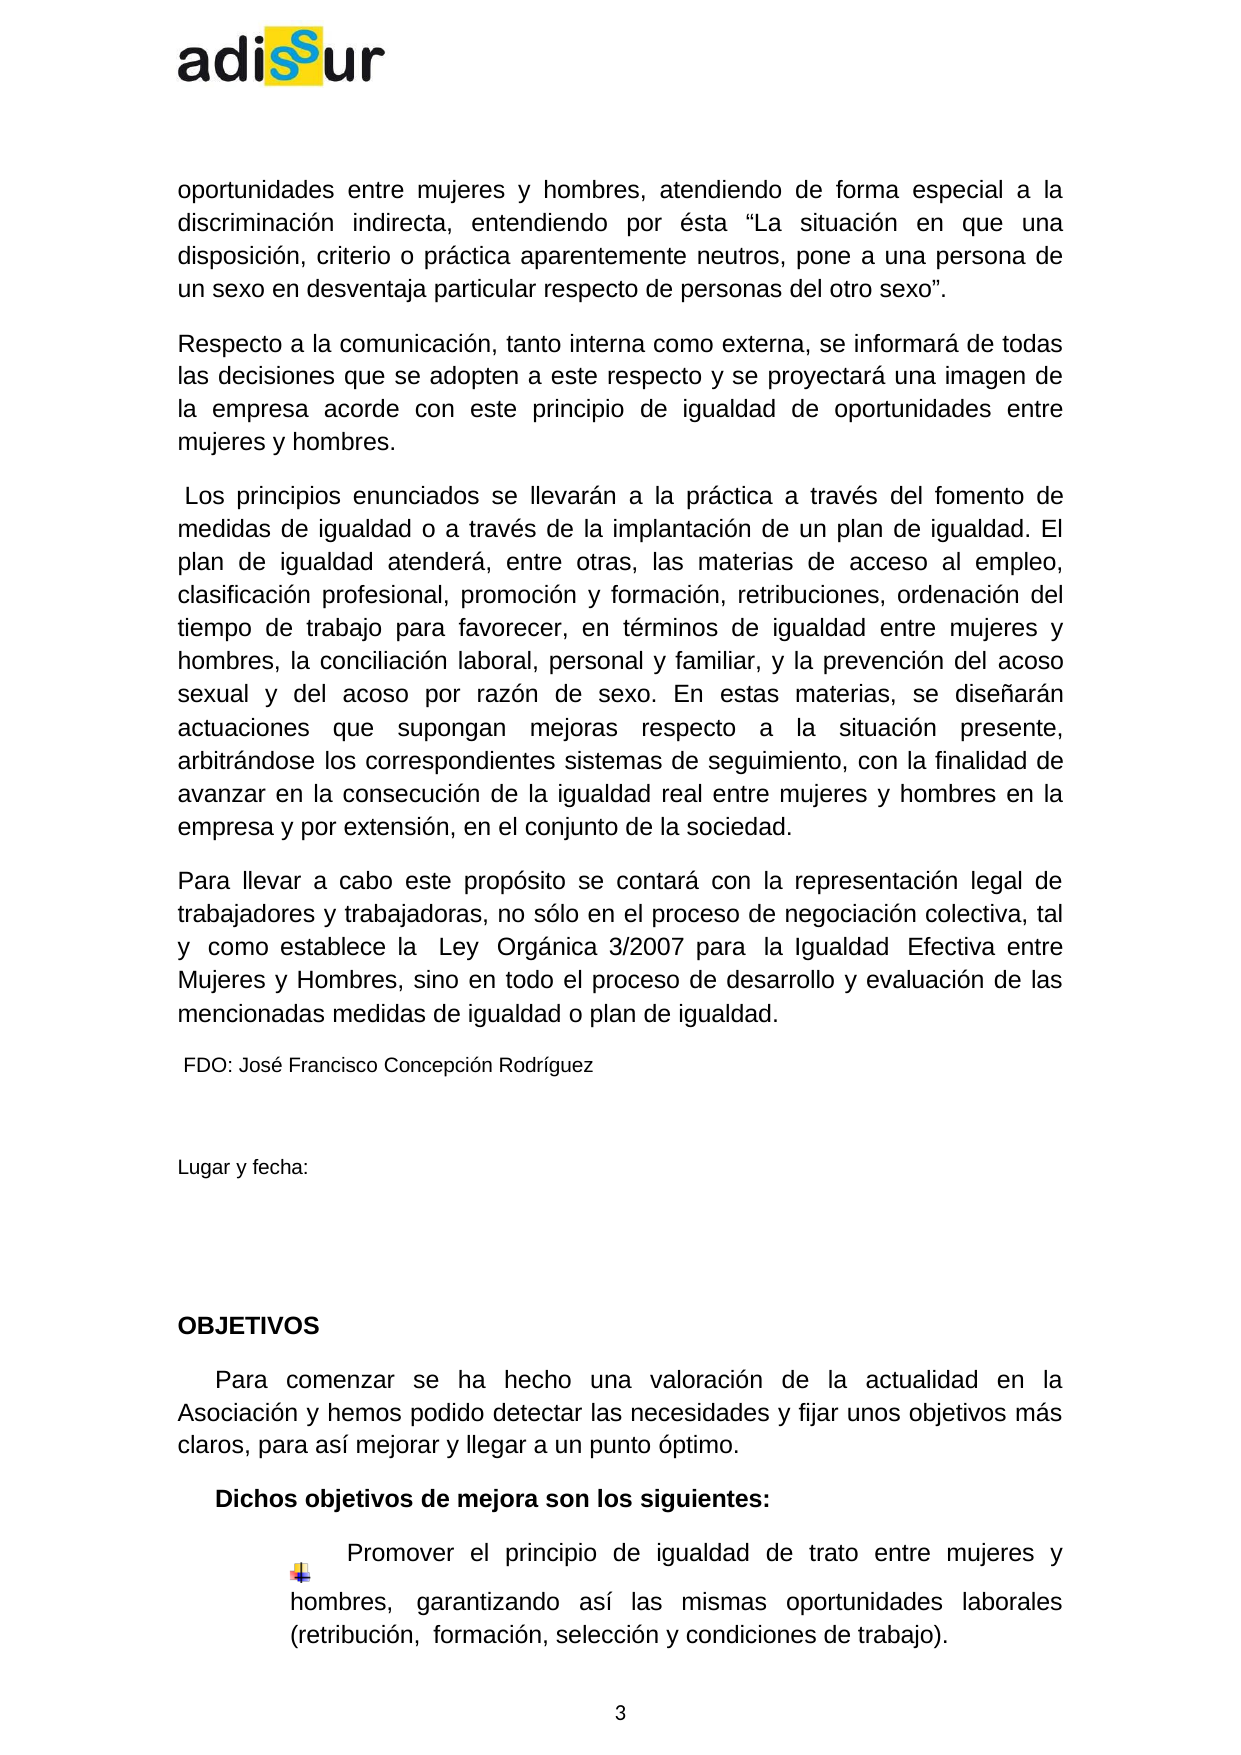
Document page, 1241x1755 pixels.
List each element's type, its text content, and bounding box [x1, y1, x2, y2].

text Promover el principio de igualdad de trato entre mujeres y hombres, garantizando así las mismas oportunidades laborales (retribución, formación, selección y condiciones de trabajo). [290, 1538, 1063, 1648]
text Para llevar a cabo este propósito se contará con la representación legal de trabajadores y trabajadoras, no sólo en el proceso de negociación colectiva, tal y como establece la Ley Orgánica 3/2007 para la Igualdad Efectiva entre Mujeres y Hombres, sino en todo el proceso de desarrollo y evaluación de las mencionadas medidas de igualdad o plan de igualdad. [177, 866, 1063, 1027]
text oportunidades entre mujeres y hombres, atendiendo de forma especial a la discriminación indirecta, entendiendo por ésta “La situación en que una disposición, criterio o práctica aparentemente neutros, pone a una persona de un sexo en desventaja particular respecto de personas del otro sexo”. [177, 175, 1063, 303]
text Respecto a la comunicación, tanto interna como externa, se informará de todas las decisiones que se adopten a este respecto y se proyectará una imagen de la empresa acorde con este principio de igualdad de oportunidades entre mujeres y hombres. [177, 328, 1063, 456]
subtitle OBJETIVOS [177, 1311, 1076, 1339]
text Los principios enunciados se llevarán a la práctica a través del fomento de medidas de igualdad o a través de la implantación de un plan de igualdad. El plan de igualdad atenderá, entre otras, las materias de acceso al empleo, clasificación profesional, promoción y formación, retribuciones, ordenación del tiempo de trabajo para favorecer, en términos de igualdad entre mujeres y hombres, la conciliación laboral, personal y familiar, y la prevención del acoso sexual y del acoso por razón de sexo. En estas materias, se diseñarán actuaciones que supongan mejoras respecto a la situación presente, arbitrándose los correspondientes sistemas de seguimiento, con la finalidad de avanzar en la consecución de la igualdad real entre mujeres y hombres en la empresa y por extensión, en el conjunto de la sociedad. [177, 481, 1064, 841]
text FDO: José Francisco Concepción Rodríguez [177, 1052, 1076, 1076]
subtitle Dichos objetivos de mejora son los siguientes: [215, 1484, 1076, 1513]
text Lugar y fecha: [177, 1155, 1076, 1179]
text Para comenzar se ha hecho una valoración de la actualidad en la Asociación y hemos podido detectar las necesidades y fijar unos objetivos más claros, para así mejorar y llegar a un punto óptimo. [177, 1365, 1063, 1459]
